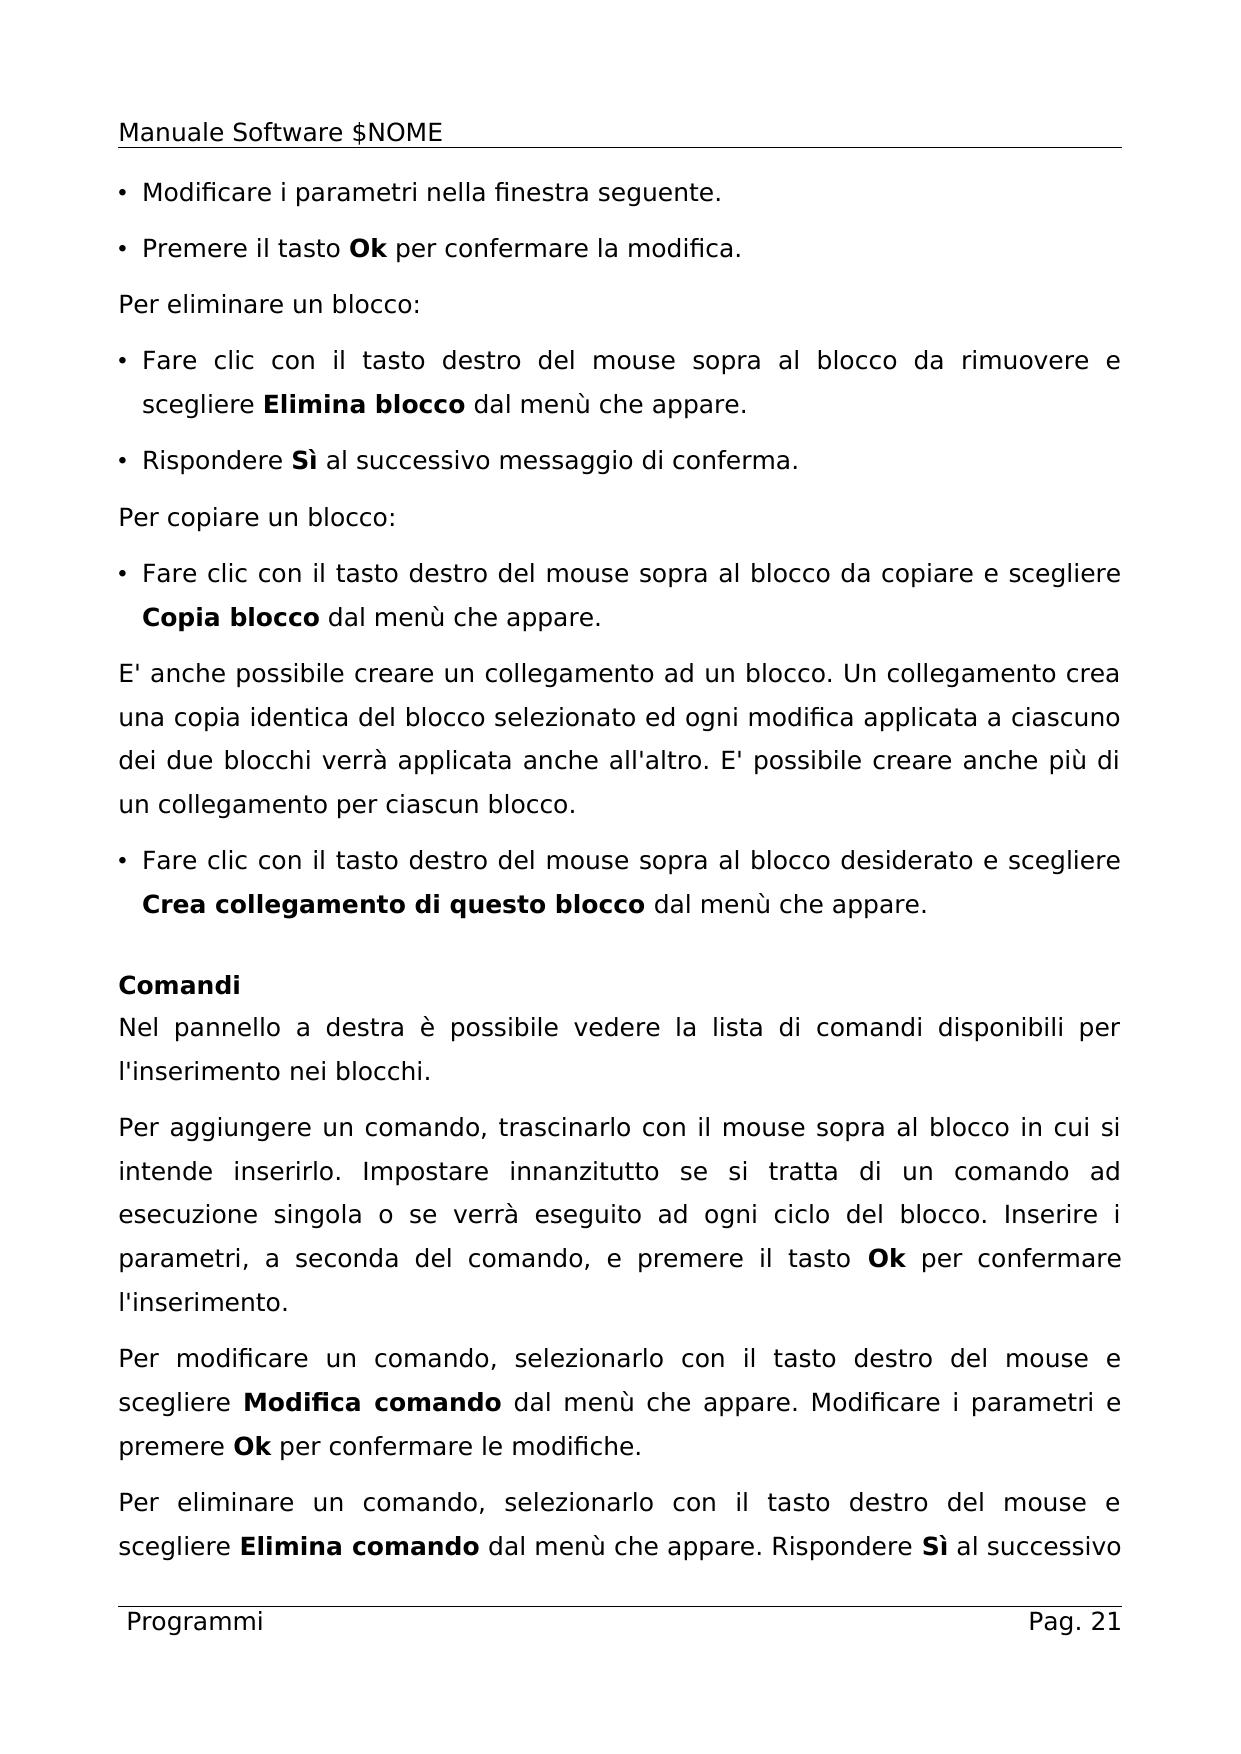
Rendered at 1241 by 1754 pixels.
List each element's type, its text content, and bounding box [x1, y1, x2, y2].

text Per eliminare un comando, selezionarlo con il tasto destro del mouse e scegliere Elimina comando dal menù che appare. Rispondere Sì al successivo [118, 1488, 1122, 1561]
text Per modificare un comando, selezionarlo con il tasto destro del mouse e scegliere Modifica comando dal menù che appare. Modificare i parametri e premere Ok per confermare le modifiche. [118, 1344, 1122, 1461]
list Fare clic con il tasto destro del mouse sopra al blocco da copiare e scegliere Copia blocco dal menù che appare. [118, 559, 1122, 632]
list Fare clic con il tasto destro del mouse sopra al blocco da rimuovere e scegliere Elimina blocco dal menù che appare. [118, 347, 1122, 419]
text Nel pannello a destra è possibile vedere la lista di comandi disponibili per l'inserimento nei blocchi. [118, 1013, 1122, 1086]
list Premere il tasto Ok per confermare la modifica. [118, 234, 1122, 263]
list Rispondere Sì al successivo messaggio di conferma. [118, 447, 1122, 476]
text Per copiare un blocco: [118, 503, 1122, 532]
list Modificare i parametri nella finestra seguente. [118, 178, 1122, 207]
text E' anche possibile creare un collegamento ad un blocco. Un collegamento crea una copia identica del blocco selezionato ed ogni modifica applicata a ciascuno dei due blocchi verrà applicata anche all'altro. E' possibile creare anche più di un collegamento per ciascun blocco. [118, 659, 1122, 819]
list Fare clic con il tasto destro del mouse sopra al blocco desiderato e scegliere Crea collegamento di questo blocco dal menù che appare. [118, 847, 1122, 919]
text Per aggiungere un comando, trascinarlo con il mouse sopra al blocco in cui si intende inserirlo. Impostare innanzitutto se si tratta di un comando ad esecuzione singola o se verrà eseguito ad ogni ciclo del blocco. Inserire i parametri, a seconda del comando, e premere il tasto Ok per confermare l'inserimento. [118, 1113, 1122, 1317]
subtitle Comandi [118, 972, 1122, 1001]
text Per eliminare un blocco: [118, 290, 1122, 319]
